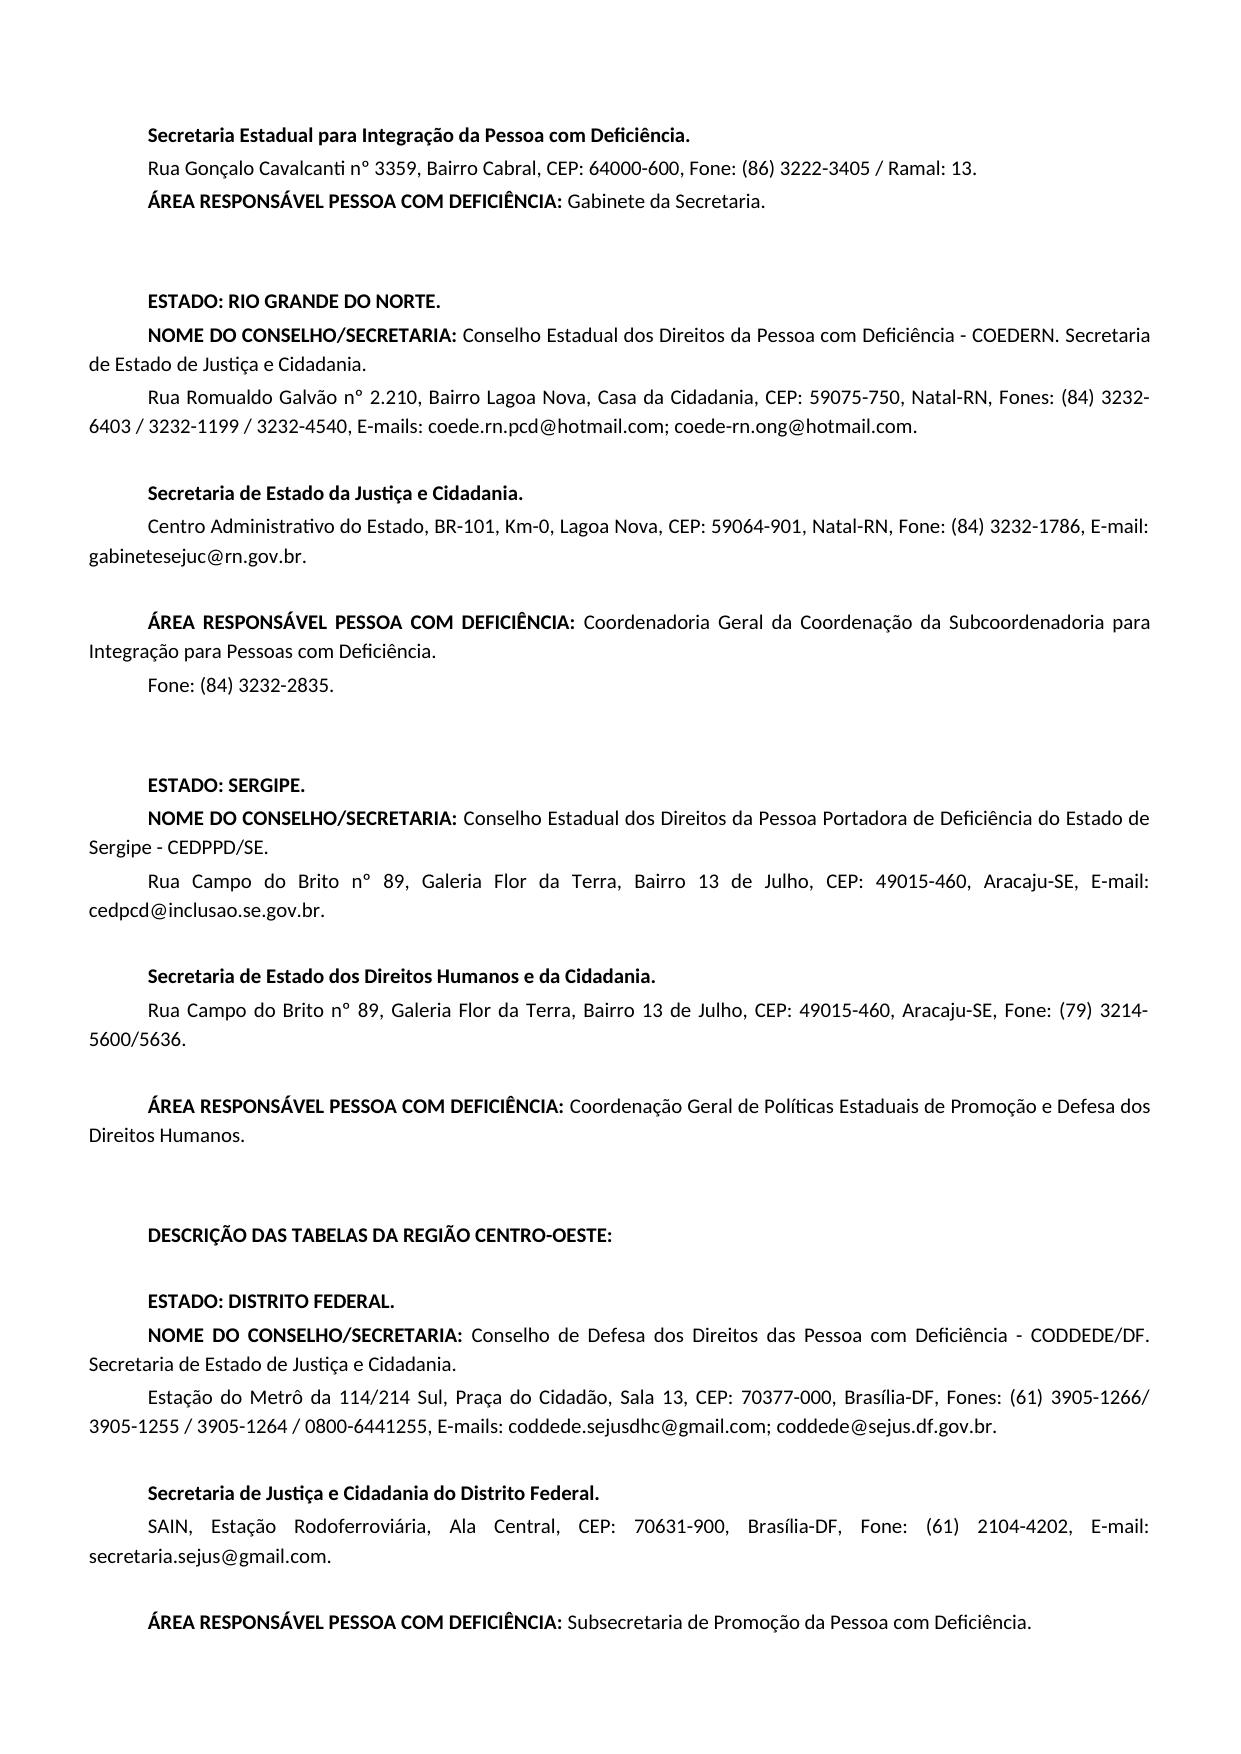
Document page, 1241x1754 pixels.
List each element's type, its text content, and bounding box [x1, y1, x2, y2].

text ÁREA RESPONSÁVEL PESSOA COM DEFICIÊNCIA: Coordenação Geral de Políticas Estaduais de Promoção e Defesa dos Direitos Humanos. [89, 1093, 1152, 1147]
text Rua Gonçalo Cavalcanti nº 3359, Bairro Cabral, CEP: 64000-600, Fone: (86) 3222-3405 / Ramal: 13. [89, 155, 1152, 181]
text ESTADO: SERGIPE. [89, 772, 1152, 797]
text NOME DO CONSELHO/SECRETARIA: Conselho Estadual dos Direitos da Pessoa Portadora de Deficiência do Estado de Sergipe - CEDPPD/SE. [89, 805, 1152, 860]
text Secretaria Estadual para Integração da Pessoa com Deficiência. [89, 122, 1152, 147]
text Secretaria de Justiça e Cidadania do Distrito Federal. [89, 1480, 1152, 1506]
text ÁREA RESPONSÁVEL PESSOA COM DEFICIÊNCIA: Gabinete da Secretaria. [89, 189, 1152, 214]
text ÁREA RESPONSÁVEL PESSOA COM DEFICIÊNCIA: Coordenadoria Geral da Coordenação da Subcoordenadoria para Integração para Pessoas com Deficiência. [89, 609, 1152, 664]
text Rua Campo do Brito nº 89, Galeria Flor da Terra, Bairro 13 de Julho, CEP: 49015-460, Aracaju-SE, E-mail: cedpcd@inclusao.se.gov.br. [89, 868, 1152, 922]
text Secretaria de Estado da Justiça e Cidadania. [89, 480, 1152, 506]
text ÁREA RESPONSÁVEL PESSOA COM DEFICIÊNCIA: Subsecretaria de Promoção da Pessoa com Deficiência. [89, 1609, 1152, 1635]
text SAIN, Estação Rodoferroviária, Ala Central, CEP: 70631-900, Brasília-DF, Fone: (61) 2104-4202, E-mail: secretaria.sejus@gmail.com. [89, 1514, 1152, 1568]
text DESCRIÇÃO DAS TABELAS DA REGIÃO CENTRO-OESTE: [89, 1222, 1152, 1247]
text NOME DO CONSELHO/SECRETARIA: Conselho Estadual dos Direitos da Pessoa com Deficiência - COEDERN. Secretaria de Estado de Justiça e Cidadania. [89, 322, 1152, 377]
text Centro Administrativo do Estado, BR-101, Km-0, Lagoa Nova, CEP: 59064-901, Natal-RN, Fone: (84) 3232-1786, E-mail: gabinetesejuc@rn.gov.br. [89, 514, 1152, 568]
text Estação do Metrô da 114/214 Sul, Praça do Cidadão, Sala 13, CEP: 70377-000, Brasília-DF, Fones: (61) 3905-1266/ 3905-1255 / 3905-1264 / 0800-6441255, E-mails: coddede.sejusdhc@gmail.com; coddede@sejus.df.gov.br. [89, 1384, 1152, 1439]
text Rua Campo do Brito nº 89, Galeria Flor da Terra, Bairro 13 de Julho, CEP: 49015-460, Aracaju-SE, Fone: (79) 3214-5600/5636. [89, 997, 1152, 1052]
text Rua Romualdo Galvão nº 2.210, Bairro Lagoa Nova, Casa da Cidadania, CEP: 59075-750, Natal-RN, Fones: (84) 3232-6403 / 3232-1199 / 3232-4540, E-mails: coede.rn.pcd@hotmail.com; coede-rn.ong@hotmail.com. [89, 384, 1152, 439]
text ESTADO: DISTRITO FEDERAL. [89, 1289, 1152, 1314]
text NOME DO CONSELHO/SECRETARIA: Conselho de Defesa dos Direitos das Pessoa com Deficiência - CODDEDE/DF. Secretaria de Estado de Justiça e Cidadania. [89, 1322, 1152, 1377]
text ESTADO: RIO GRANDE DO NORTE. [89, 289, 1152, 314]
text Fone: (84) 3232-2835. [89, 672, 1152, 697]
text Secretaria de Estado dos Direitos Humanos e da Cidadania. [89, 964, 1152, 989]
